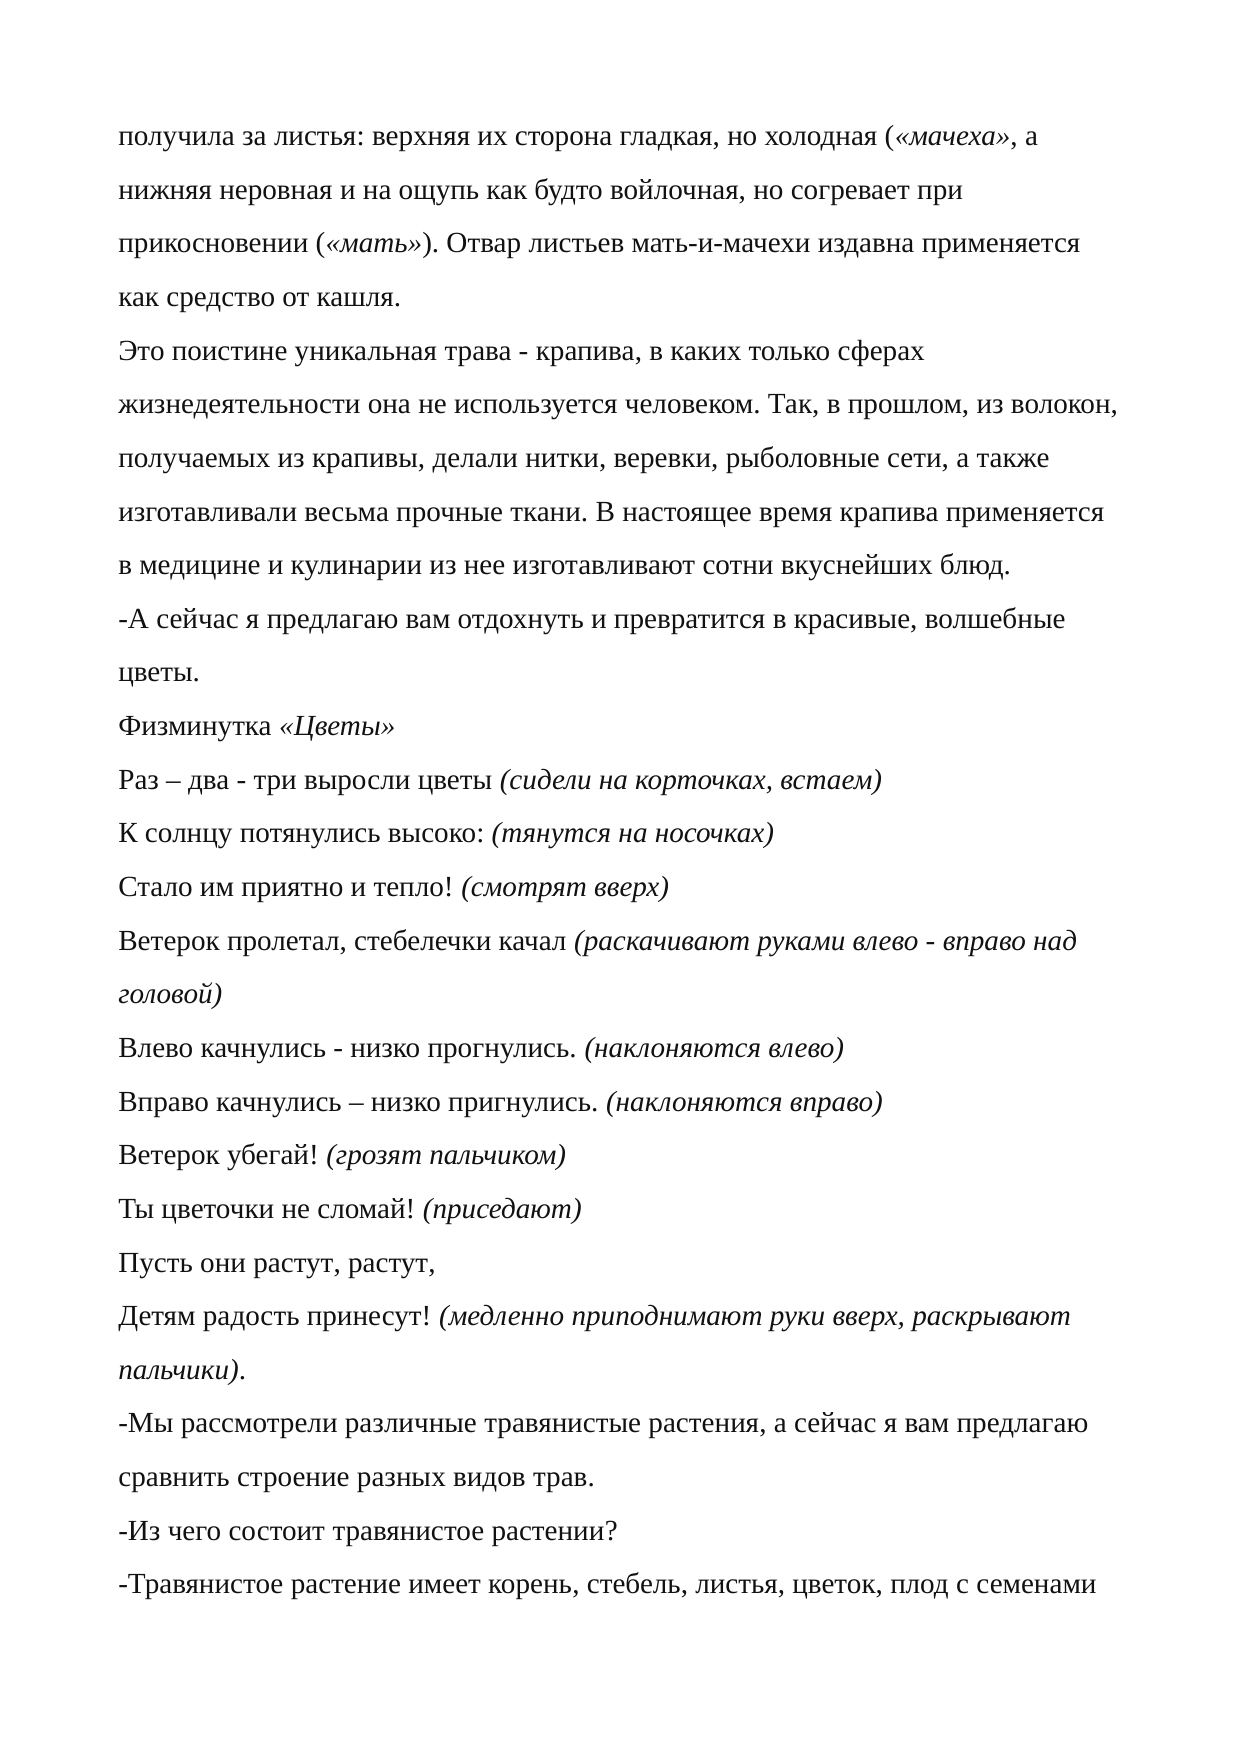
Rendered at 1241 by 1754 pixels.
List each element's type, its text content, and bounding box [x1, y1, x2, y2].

text получила за листья: верхняя их сторона гладкая, но холодная («мачеха», а нижняя неровная и на ощупь как будто войлочная, но согревает при прикосновении («мать»). Отвар листьев мать-и-мачехи издавна применяется как средство от кашля. [118, 118, 1122, 313]
text Влево качнулись - низко прогнулись. (наклоняются влево) [118, 1030, 1122, 1064]
text Ветерок пролетал, стебелечки качал (раскачивают руками влево - вправо над головой) [118, 923, 1122, 1010]
text Физминутка «Цветы» [118, 708, 1122, 742]
text Ты цветочки не сломай! (приседают) [118, 1191, 1122, 1224]
text -Из чего состоит травянистое растении? [118, 1513, 1122, 1546]
text -А сейчас я предлагаю вам отдохнуть и превратится в красивые, волшебные цветы. [118, 601, 1122, 688]
text Это поистине уникальная трава - крапива, в каких только сферах жизнедеятельности она не используется человеком. Так, в прошлом, из волокон, получаемых из крапивы, делали нитки, веревки, рыболовные сети, а также изготавливали весьма прочные ткани. В настоящее время крапива применяется в медицине и кулинарии из нее изготавливают сотни вкуснейших блюд. [118, 333, 1122, 581]
text К солнцу потянулись высоко: (тянутся на носочках) [118, 816, 1122, 849]
text -Травянистое растение имеет корень, стебель, листья, цветок, плод с семенами [118, 1567, 1122, 1600]
text Вправо качнулись – низко пригнулись. (наклоняются вправо) [118, 1084, 1122, 1117]
text Пусть они растут, растут, [118, 1245, 1122, 1278]
text Детям радость принесут! (медленно приподнимают руки вверх, раскрывают пальчики). [118, 1298, 1122, 1386]
text Стало им приятно и тепло! (смотрят вверх) [118, 869, 1122, 903]
text Ветерок убегай! (грозят пальчиком) [118, 1137, 1122, 1171]
text -Мы рассмотрели различные травянистые растения, а сейчас я вам предлагаю сравнить строение разных видов трав. [118, 1406, 1122, 1493]
text Раз – два - три выросли цветы (сидели на корточках, встаем) [118, 762, 1122, 795]
